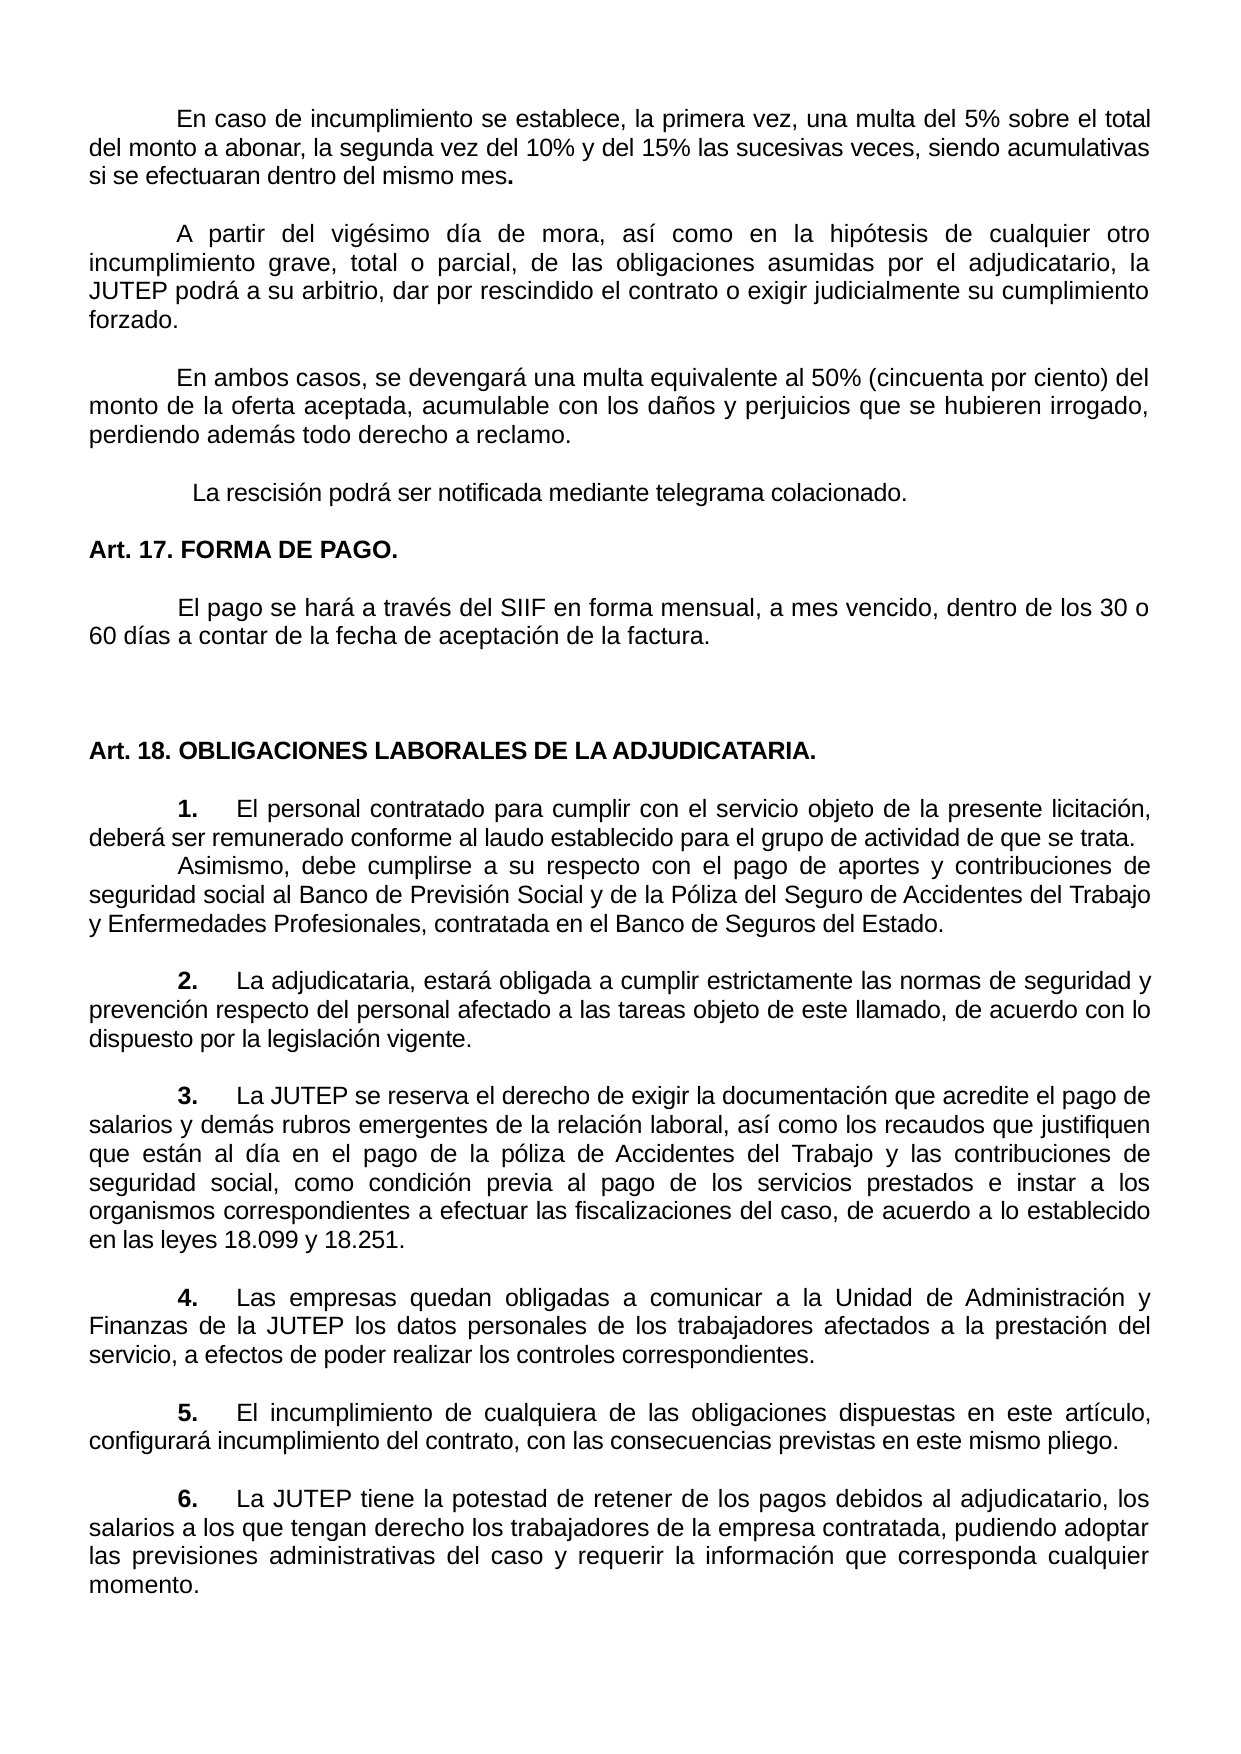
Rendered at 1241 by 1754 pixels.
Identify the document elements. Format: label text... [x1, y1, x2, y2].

text La rescisión podrá ser notificada mediante telegrama colacionado. [89, 477, 1152, 506]
list Las empresas quedan obligadas a comunicar a la Unidad de Administración y Finanzas de la JUTEP los datos personales de los trabajadores afectados a la prestación del servicio, a efectos de poder realizar los controles correspondientes. [89, 1282, 1152, 1369]
list La JUTEP tiene la potestad de retener de los pagos debidos al adjudicatario, los salarios a los que tengan derecho los trabajadores de la empresa contratada, pudiendo adoptar las previsiones administrativas del caso y requerir la información que corresponda cualquier momento. [89, 1484, 1152, 1599]
text Art. 18. OBLIGACIONES LABORALES DE LA ADJUDICATARIA. [89, 736, 1152, 765]
list El personal contratado para cumplir con el servicio objeto de la presente licitación, deberá ser remunerado conforme al laudo establecido para el grupo de actividad de que se trata. [89, 794, 1152, 851]
text Asimismo, debe cumplirse a su respecto con el pago de aportes y contribuciones de seguridad social al Banco de Previsión Social y de la Póliza del Seguro de Accidentes del Trabajo y Enfermedades Profesionales, contratada en el Banco de Seguros del Estado. [89, 851, 1152, 937]
text En ambos casos, se devengará una multa equivalente al 50% (cincuenta por ciento) del monto de la oferta aceptada, acumulable con los daños y perjuicios que se hubieren irrogado, perdiendo además todo derecho a reclamo. [89, 362, 1152, 449]
text El pago se hará a través del SIIF en forma mensual, a mes vencido, dentro de los 30 o 60 días a contar de la fecha de aceptación de la factura. [89, 592, 1152, 650]
list La adjudicataria, estará obligada a cumplir estrictamente las normas de seguridad y prevención respecto del personal afectado a las tareas objeto de este llamado, de acuerdo con lo dispuesto por la legislación vigente. [89, 966, 1152, 1052]
list La JUTEP se reserva el derecho de exigir la documentación que acredite el pago de salarios y demás rubros emergentes de la relación laboral, así como los recaudos que justifiquen que están al día en el pago de la póliza de Accidentes del Trabajo y las contribuciones de seguridad social, como condición previa al pago de los servicios prestados e instar a los organismos correspondientes a efectuar las fiscalizaciones del caso, de acuerdo a lo establecido en las leyes 18.099 y 18.251. [89, 1081, 1152, 1254]
list El incumplimiento de cualquiera de las obligaciones dispuestas en este artículo, configurará incumplimiento del contrato, con las consecuencias previstas en este mismo pliego. [89, 1397, 1152, 1455]
text En caso de incumplimiento se establece, la primera vez, una multa del 5% sobre el total del monto a abonar, la segunda vez del 10% y del 15% las sucesivas veces, siendo acumulativas si se efectuaran dentro del mismo mes. [89, 104, 1152, 190]
text A partir del vigésimo día de mora, así como en la hipótesis de cualquier otro incumplimiento grave, total o parcial, de las obligaciones asumidas por el adjudicatario, la JUTEP podrá a su arbitrio, dar por rescindido el contrato o exigir judicialmente su cumplimiento forzado. [89, 219, 1152, 334]
text Art. 17. FORMA DE PAGO. [89, 535, 1152, 564]
